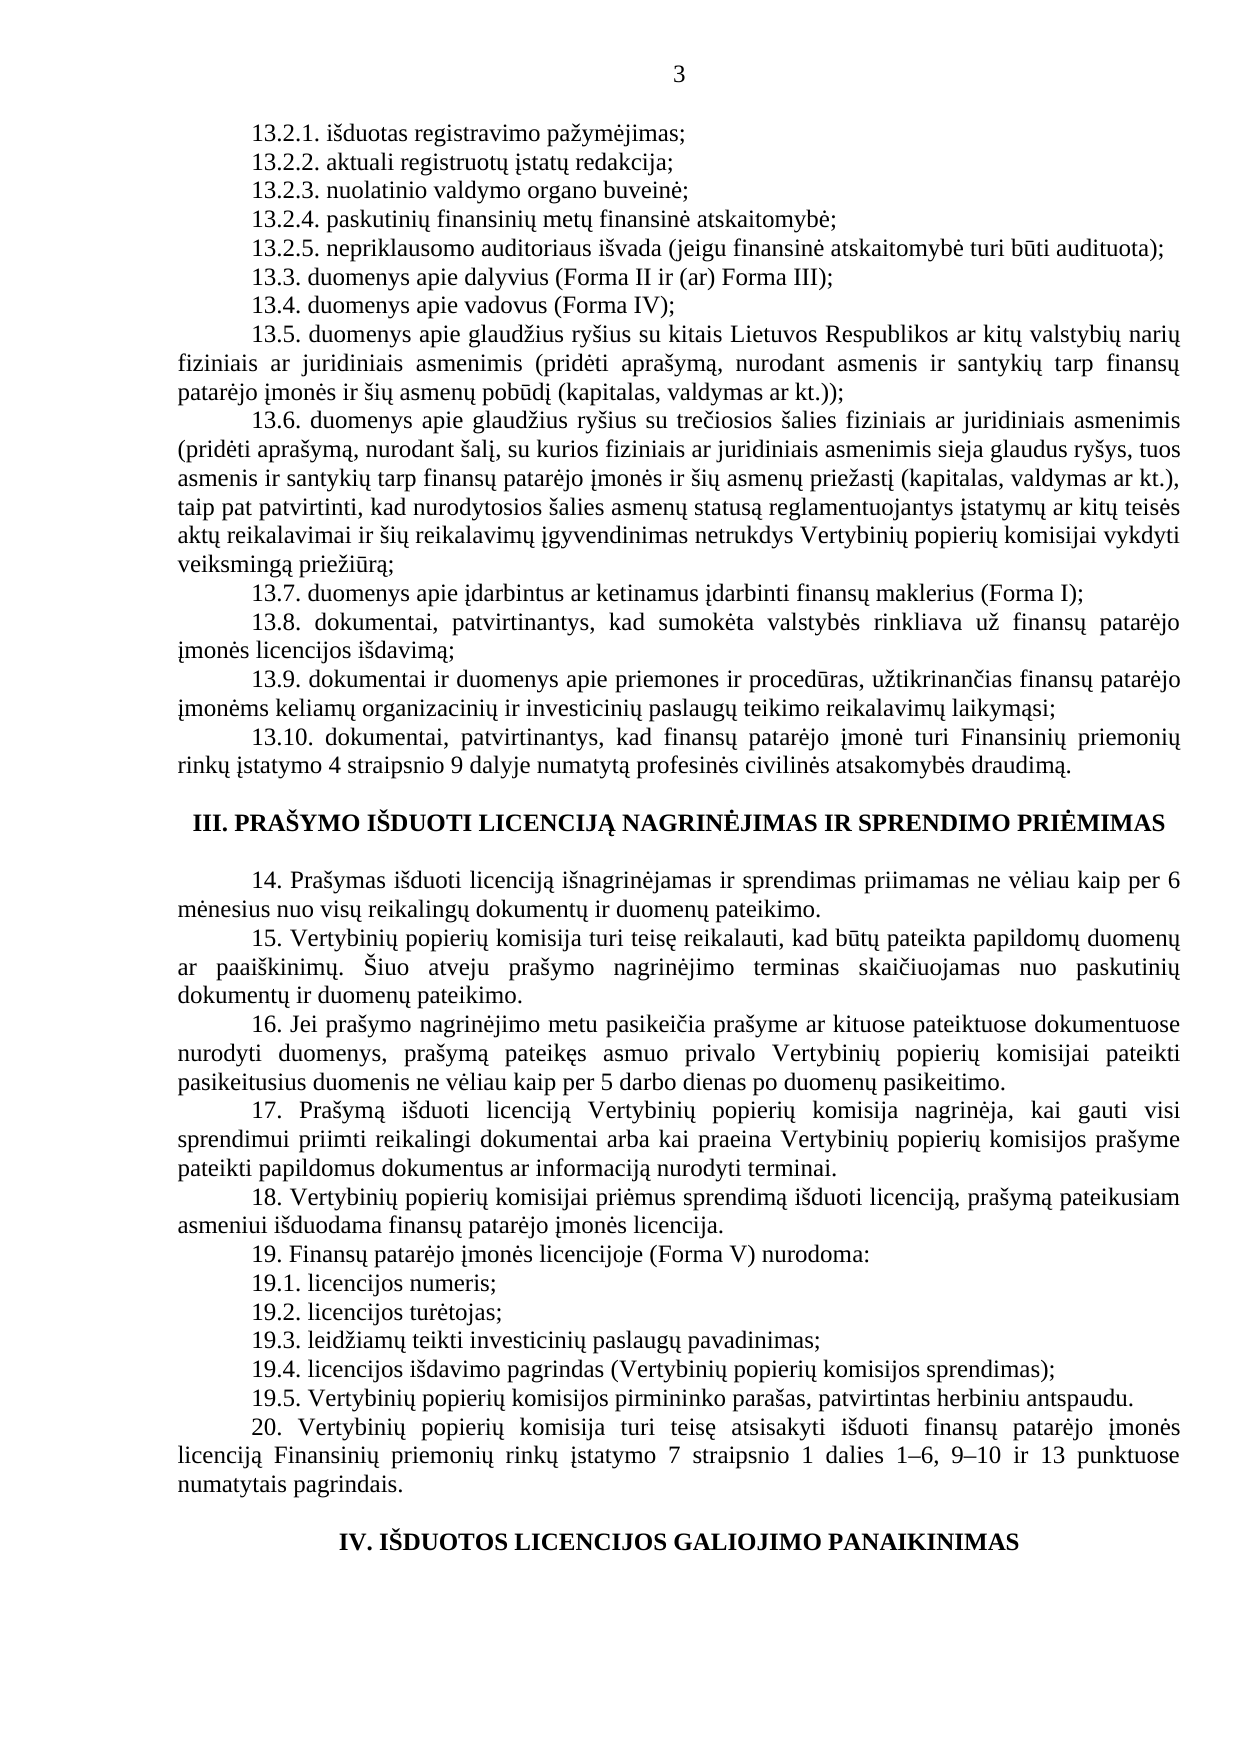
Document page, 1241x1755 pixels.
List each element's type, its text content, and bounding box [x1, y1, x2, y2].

text 19.4. licencijos išdavimo pagrindas (Vertybinių popierių komisijos sprendimas); [177, 1354, 1181, 1383]
text III. PRAŠYMO IŠDUOTI LICENCIJĄ NAGRINĖJIMAS IR SPRENDIMO PRIĖMIMAS [177, 808, 1181, 837]
text 13.2.4. paskutinių finansinių metų finansinė atskaitomybė; [177, 204, 1181, 233]
text 13.8. dokumentai, patvirtinantys, kad sumokėta valstybės rinkliava už finansų patarėjo įmonės licencijos išdavimą; [177, 607, 1181, 664]
text 13.7. duomenys apie įdarbintus ar ketinamus įdarbinti finansų maklerius (Forma I); [177, 578, 1181, 607]
text 13.9. dokumentai ir duomenys apie priemones ir procedūras, užtikrinančias finansų patarėjo įmonėms keliamų organizacinių ir investicinių paslaugų teikimo reikalavimų laikymąsi; [177, 664, 1181, 722]
text 13.10. dokumentai, patvirtinantys, kad finansų patarėjo įmonė turi Finansinių priemonių rinkų įstatymo 4 straipsnio 9 dalyje numatytą profesinės civilinės atsakomybės draudimą. [177, 722, 1181, 779]
text 19.5. Vertybinių popierių komisijos pirmininko parašas, patvirtintas herbiniu antspaudu. [177, 1383, 1181, 1412]
text 18. Vertybinių popierių komisijai priėmus sprendimą išduoti licenciją, prašymą pateikusiam asmeniui išduodama finansų patarėjo įmonės licencija. [177, 1182, 1181, 1239]
text 13.5. duomenys apie glaudžius ryšius su kitais Lietuvos Respublikos ar kitų valstybių narių fiziniais ar juridiniais asmenimis (pridėti aprašymą, nurodant asmenis ir santykių tarp finansų patarėjo įmonės ir šių asmenų pobūdį (kapitalas, valdymas ar kt.)); [177, 319, 1181, 406]
text 20. Vertybinių popierių komisija turi teisę atsisakyti išduoti finansų patarėjo įmonės licenciją Finansinių priemonių rinkų įstatymo 7 straipsnio 1 dalies 1–6, 9–10 ir 13 punktuose numatytais pagrindais. [177, 1412, 1181, 1498]
text 13.6. duomenys apie glaudžius ryšius su trečiosios šalies fiziniais ar juridiniais asmenimis (pridėti aprašymą, nurodant šalį, su kurios fiziniais ar juridiniais asmenimis sieja glaudus ryšys, tuos asmenis ir santykių tarp finansų patarėjo įmonės ir šių asmenų priežastį (kapitalas, valdymas ar kt.), taip pat patvirtinti, kad nurodytosios šalies asmenų statusą reglamentuojantys įstatymų ar kitų teisės aktų reikalavimai ir šių reikalavimų įgyvendinimas netrukdys Vertybinių popierių komisijai vykdyti veiksmingą priežiūrą; [177, 406, 1181, 578]
text 13.2.5. nepriklausomo auditoriaus išvada (jeigu finansinė atskaitomybė turi būti audituota); [177, 233, 1181, 262]
text 16. Jei prašymo nagrinėjimo metu pasikeičia prašyme ar kituose pateiktuose dokumentuose nurodyti duomenys, prašymą pateikęs asmuo privalo Vertybinių popierių komisijai pateikti pasikeitusius duomenis ne vėliau kaip per 5 darbo dienas po duomenų pasikeitimo. [177, 1009, 1181, 1096]
text 15. Vertybinių popierių komisija turi teisę reikalauti, kad būtų pateikta papildomų duomenų ar paaiškinimų. Šiuo atveju prašymo nagrinėjimo terminas skaičiuojamas nuo paskutinių dokumentų ir duomenų pateikimo. [177, 923, 1181, 1009]
text 14. Prašymas išduoti licenciją išnagrinėjamas ir sprendimas priimamas ne vėliau kaip per 6 mėnesius nuo visų reikalingų dokumentų ir duomenų pateikimo. [177, 866, 1181, 923]
text 13.2.3. nuolatinio valdymo organo buveinė; [177, 176, 1181, 204]
text 13.2.1. išduotas registravimo pažymėjimas; [177, 118, 1181, 147]
text 19.1. licencijos numeris; [177, 1268, 1181, 1297]
text 13.4. duomenys apie vadovus (Forma IV); [177, 291, 1181, 319]
text 19. Finansų patarėjo įmonės licencijoje (Forma V) nurodoma: [177, 1239, 1181, 1268]
text 17. Prašymą išduoti licenciją Vertybinių popierių komisija nagrinėja, kai gauti visi sprendimui priimti reikalingi dokumentai arba kai praeina Vertybinių popierių komisijos prašyme pateikti papildomus dokumentus ar informaciją nurodyti terminai. [177, 1096, 1181, 1182]
text IV. IŠDUOTOS LICENCIJOS GALIOJIMO PANAIKINIMAS [177, 1527, 1181, 1556]
text 13.2.2. aktuali registruotų įstatų redakcija; [177, 147, 1181, 176]
text 19.3. leidžiamų teikti investicinių paslaugų pavadinimas; [177, 1326, 1181, 1354]
text 19.2. licencijos turėtojas; [177, 1297, 1181, 1326]
text 13.3. duomenys apie dalyvius (Forma II ir (ar) Forma III); [177, 262, 1181, 291]
